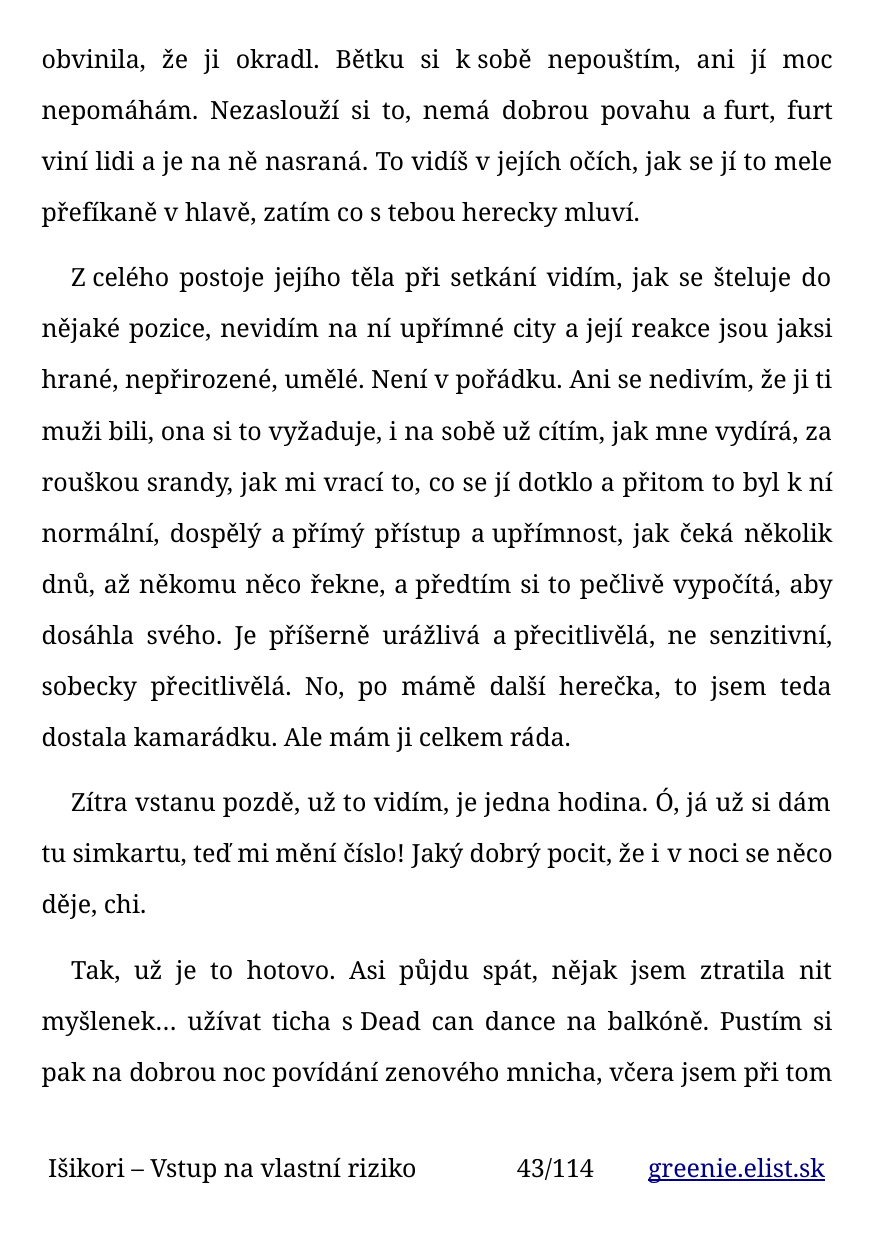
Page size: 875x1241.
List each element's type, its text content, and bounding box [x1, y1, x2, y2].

text Tak, už je to hotovo. Asi půjdu spát, nějak jsem ztratila nit myšlenek… užívat ticha s Dead can dance na balkóně. Pustím si pak na dobrou noc povídání zenového mnicha, včera jsem při tom [41, 953, 833, 1089]
text obvinila, že ji okradl. Bětku si k sobě nepouštím, ani jí moc nepomáhám. Nezaslouží si to, nemá dobrou povahu a furt, furt viní lidi a je na ně nasraná. To vidíš v jejích očích, jak se jí to mele přefíkaně v hlavě, zatím co s tebou herecky mluví. [41, 41, 833, 228]
text Z celého postoje jejího těla při setkání vidím, jak se šteluje do nějaké pozice, nevidím na ní upřímné city a její reakce jsou jaksi hrané, nepřirozené, umělé. Není v pořádku. Ani se nedivím, že ji ti muži bili, ona si to vyžaduje, i na sobě už cítím, jak mne vydírá, za rouškou srandy, jak mi vrací to, co se jí dotklo a přitom to byl k ní normální, dospělý a přímý přístup a upřímnost, jak čeká několik dnů, až někomu něco řekne, a předtím si to pečlivě vypočítá, aby dosáhla svého. Je příšerně urážlivá a přecitlivělá, ne senzitivní, sobecky přecitlivělá. No, po mámě další herečka, to jsem teda dostala kamarádku. Ale mám ji celkem ráda. [41, 260, 833, 753]
text Zítra vstanu pozdě, už to vidím, je jedna hodina. Ó, já už si dám tu simkartu, teď mi mění číslo! Jaký dobrý pocit, že i v noci se něco děje, chi. [41, 785, 833, 921]
